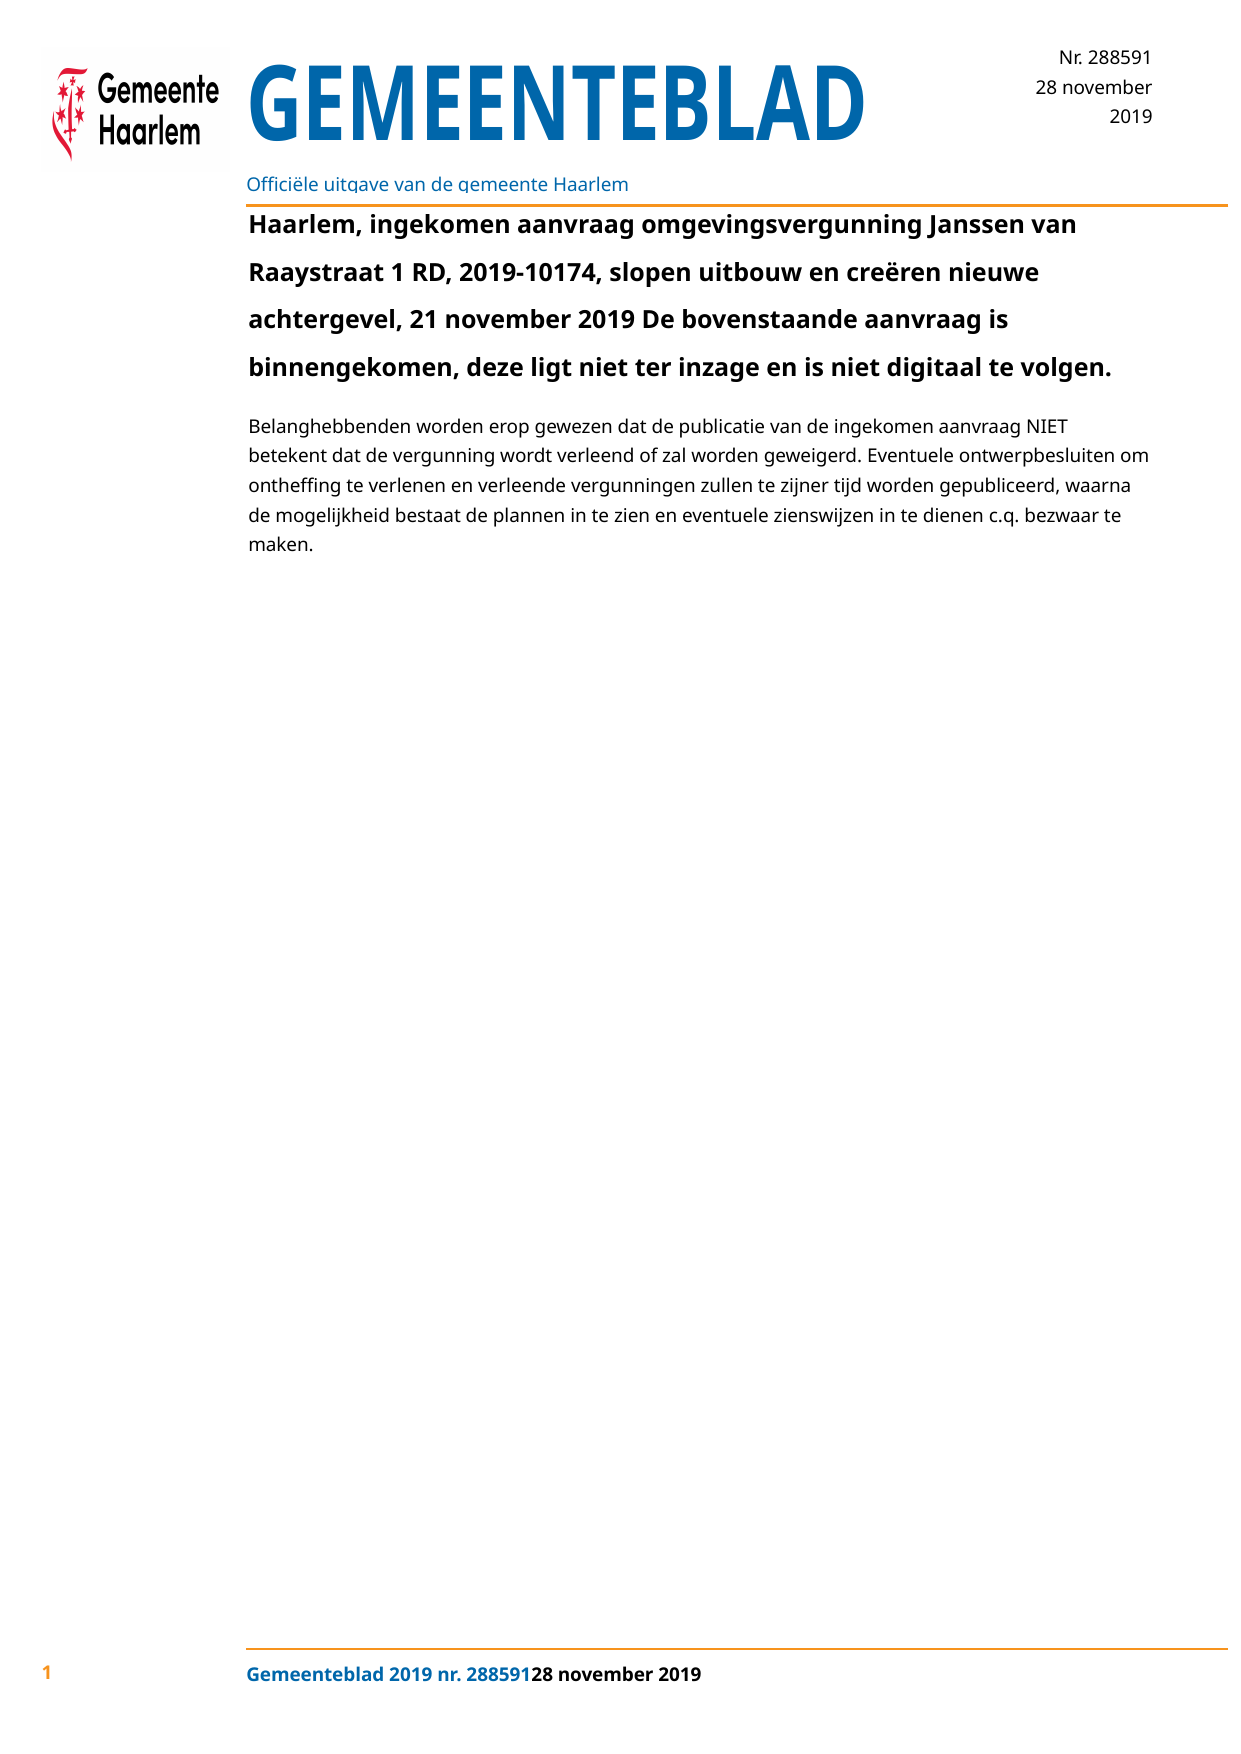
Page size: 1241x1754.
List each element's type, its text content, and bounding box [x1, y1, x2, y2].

text Belanghebbenden worden erop gewezen dat de publicatie van de ingekomen aanvraag NIET betekent dat de vergunning wordt verleend of zal worden geweigerd. Eventuele ontwerpbesluiten om ontheffing te verlenen en verleende vergunningen zullen te zijner tijd worden gepubliceerd, waarna de mogelijkheid bestaat de plannen in te zien en eventuele zienswijzen in te dienen c.q. bezwaar te maken. [248, 413, 1152, 557]
text Haarlem, ingekomen aanvraag omgevingsvergunning Janssen van Raaystraat 1 RD, 2019-10174, slopen uitbouw en creëren nieuwe achtergevel, 21 november 2019 De bovenstaande aanvraag is binnengekomen, deze ligt niet ter inzage en is niet digitaal te volgen. [248, 207, 1152, 384]
picture [41, 47, 231, 172]
